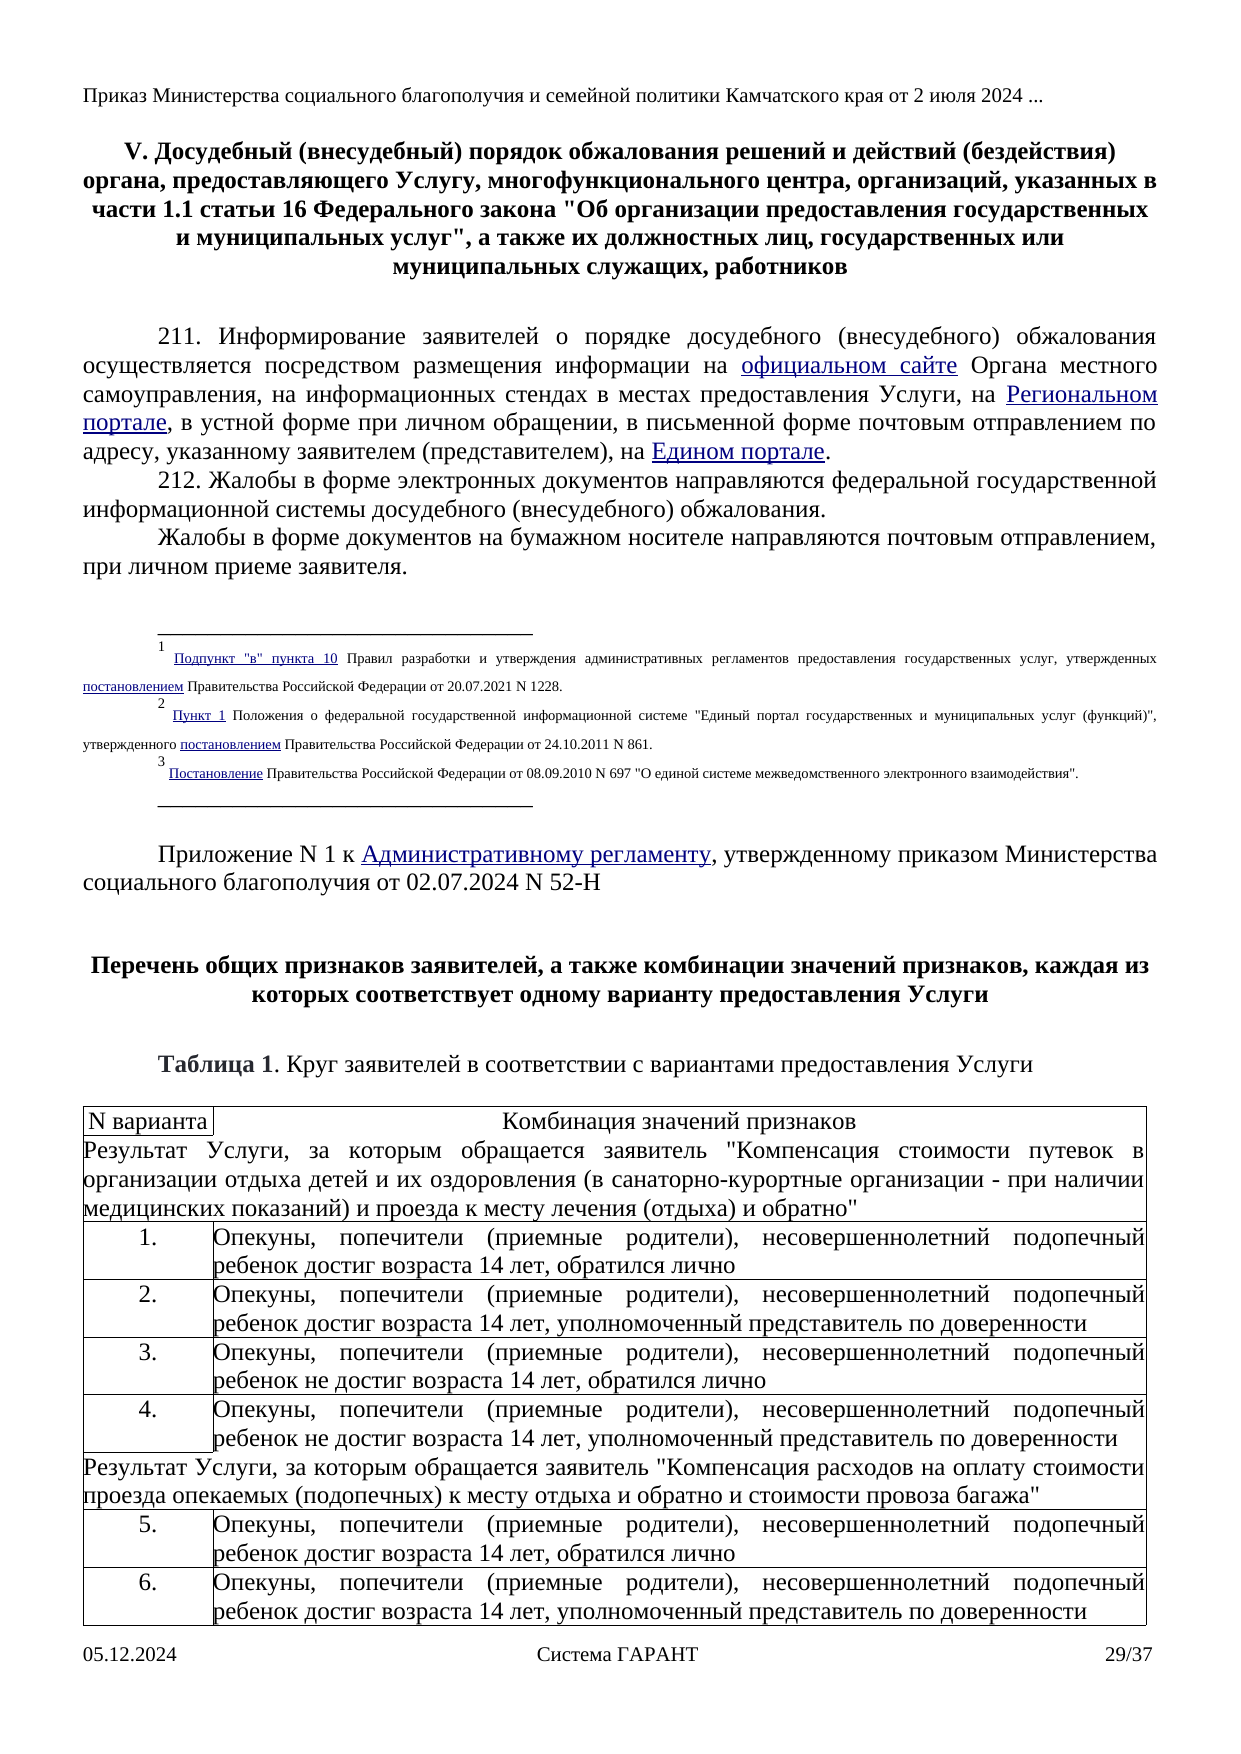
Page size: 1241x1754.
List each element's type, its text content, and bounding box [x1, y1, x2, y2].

table_cell 5. [84, 1510, 213, 1567]
table_cell 2. [84, 1280, 213, 1337]
text 2 Пункт 1 Положения о федеральной государственной информационной системе "Единый портал государственных и муниципальных услуг (функций)", утвержденного постановлением Правительства Российской Федерации от 24.10.2011 N 861. [83, 695, 1157, 752]
table_cell Опекуны, попечители (приемные родители), несовершеннолетний подопечный ребенок не достиг возраста 14 лет, уполномоченный представитель по доверенности [214, 1395, 1146, 1452]
table_header N варианта [84, 1107, 213, 1135]
table_cell Результат Услуги, за которым обращается заявитель "Компенсация расходов на оплату стоимости проезда опекаемых (подопечных) к месту отдыха и обратно и стоимости провоза багажа" [84, 1452, 1146, 1509]
text 212. Жалобы в форме электронных документов направляются федеральной государственной информационной системы досудебного (внесудебного) обжалования. [83, 465, 1157, 522]
text Жалобы в форме документов на бумажном носителе направляются почтовым отправлением, при личном приеме заявителя. [83, 522, 1157, 580]
text 1 Подпункт "в" пункта 10 Правил разработки и утверждения административных регламентов предоставления государственных услуг, утвержденных постановлением Правительства Российской Федерации от 20.07.2021 N 1228. [83, 637, 1157, 695]
table_cell Опекуны, попечители (приемные родители), несовершеннолетний подопечный ребенок достиг возраста 14 лет, уполномоченный представитель по доверенности [214, 1568, 1146, 1625]
text Приложение N 1 к Административному регламенту, утвержденному приказом Министерства социального благополучия от 02.07.2024 N 52-Н [83, 839, 1157, 896]
table_cell Результат Услуги, за которым обращается заявитель "Компенсация стоимости путевок в организации отдыха детей и их оздоровления (в санаторно-курортные организации - при наличии медицинских показаний) и проезда к месту лечения (отдыха) и обратно" [84, 1135, 1146, 1221]
text 3 Постановление Правительства Российской Федерации от 08.09.2010 N 697 "О единой системе межведомственного электронного взаимодействия". [83, 752, 1157, 781]
table_cell 6. [84, 1568, 213, 1625]
subtitle V. Досудебный (внесудебный) порядок обжалования решений и действий (бездействия) органа, предоставляющего Услугу, многофункционального центра, организаций, указанных в части 1.1 статьи 16 Федерального закона "Об организации предоставления государственных и муниципальных услуг", а также их должностных лиц, государственных или муниципальных служащих, работников [83, 136, 1157, 280]
table_cell Опекуны, попечители (приемные родители), несовершеннолетний подопечный ребенок достиг возраста 14 лет, уполномоченный представитель по доверенности [214, 1280, 1146, 1337]
text 211. Информирование заявителей о порядке досудебного (внесудебного) обжалования осуществляется посредством размещения информации на официальном сайте Органа местного самоуправления, на информационных стендах в местах предоставления Услуги, на Региональном портале, в устной форме при личном обращении, в письменной форме почтовым отправлением по адресу, указанному заявителем (представителем), на Едином портале. [83, 321, 1157, 465]
table_cell Опекуны, попечители (приемные родители), несовершеннолетний подопечный ребенок достиг возраста 14 лет, обратился лично [214, 1222, 1146, 1279]
text Таблица 1. Круг заявителей в соответствии с вариантами предоставления Услуги [83, 1049, 1157, 1077]
subtitle Перечень общих признаков заявителей, а также комбинации значений признаков, каждая из которых соответствует одному варианту предоставления Услуги [83, 950, 1157, 1007]
table_cell 1. [84, 1222, 213, 1279]
table_cell 4. [84, 1395, 213, 1452]
table_cell Опекуны, попечители (приемные родители), несовершеннолетний подопечный ребенок не достиг возраста 14 лет, обратился лично [214, 1338, 1146, 1394]
table_header Комбинация значений признаков [214, 1107, 1146, 1135]
text ______________________________ [83, 781, 1157, 810]
table_cell Опекуны, попечители (приемные родители), несовершеннолетний подопечный ребенок достиг возраста 14 лет, обратился лично [214, 1510, 1146, 1567]
table_cell 3. [84, 1338, 213, 1394]
text ______________________________ [83, 609, 1157, 637]
